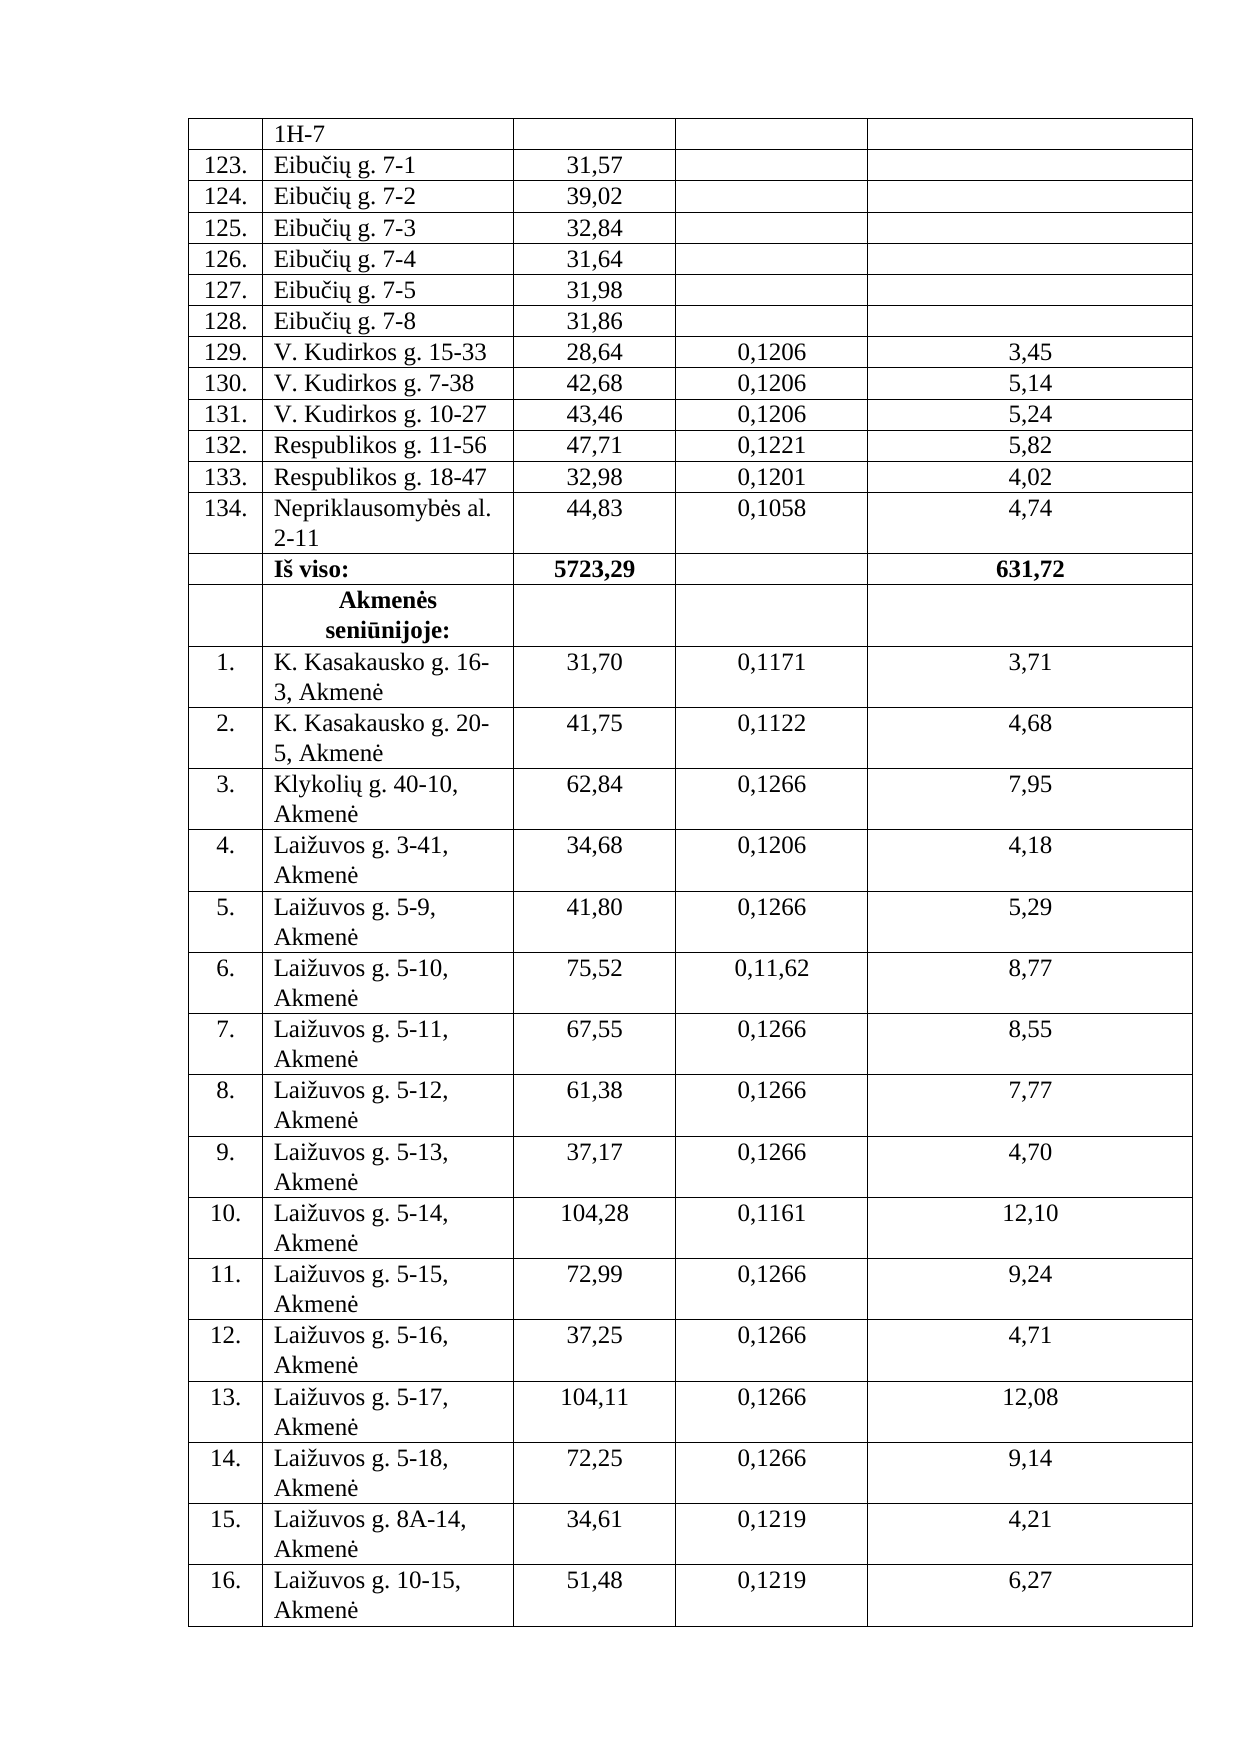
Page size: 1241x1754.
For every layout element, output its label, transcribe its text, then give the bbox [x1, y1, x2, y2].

table_cell 126. [189, 244, 262, 274]
table_cell [676, 585, 867, 646]
table_cell Akmenės seniūnijoje: [263, 585, 513, 646]
table_cell 1. [189, 647, 262, 707]
table_cell [676, 119, 867, 149]
table_cell 41,80 [514, 892, 675, 952]
table_cell 5,29 [868, 892, 1192, 952]
table_cell [868, 275, 1192, 305]
table_cell 3,45 [868, 337, 1192, 367]
table_cell 4,21 [868, 1504, 1192, 1564]
table_cell [676, 150, 867, 180]
table_cell 5,82 [868, 431, 1192, 461]
table_cell [868, 181, 1192, 212]
table_cell 134. [189, 493, 262, 553]
table_cell 0,1206 [676, 337, 867, 367]
table_cell [514, 585, 675, 646]
table_cell Laižuvos g. 5-17, Akmenė [263, 1382, 513, 1442]
table_cell 75,52 [514, 953, 675, 1013]
table_cell 34,61 [514, 1504, 675, 1564]
table_cell Eibučių g. 7-4 [263, 244, 513, 274]
table_cell V. Kudirkos g. 10-27 [263, 400, 513, 429]
table_cell Klykolių g. 40-10, Akmenė [263, 769, 513, 829]
table_cell 7,95 [868, 769, 1192, 829]
table_cell 8. [189, 1075, 262, 1136]
table_cell 8,77 [868, 953, 1192, 1013]
table_cell 31,57 [514, 150, 675, 180]
table_cell 0,1219 [676, 1504, 867, 1564]
table_cell 0,1206 [676, 830, 867, 891]
table_cell 0,1266 [676, 769, 867, 829]
table_cell 5. [189, 892, 262, 952]
table_cell 6. [189, 953, 262, 1013]
table_cell 0,1206 [676, 368, 867, 398]
table_cell 0,1161 [676, 1198, 867, 1258]
table_cell Laižuvos g. 5-10, Akmenė [263, 953, 513, 1013]
table_cell 42,68 [514, 368, 675, 398]
table_cell 133. [189, 462, 262, 492]
table_cell Eibučių g. 7-1 [263, 150, 513, 180]
table_cell 4,02 [868, 462, 1192, 492]
table_cell Laižuvos g. 8A-14, Akmenė [263, 1504, 513, 1564]
table_cell Nepriklausomybės al. 2-11 [263, 493, 513, 553]
table_cell 28,64 [514, 337, 675, 367]
table_cell V. Kudirkos g. 7-38 [263, 368, 513, 398]
table_cell [514, 119, 675, 149]
table_cell 6,27 [868, 1565, 1192, 1626]
table_cell 12,08 [868, 1382, 1192, 1442]
table_cell 0,1266 [676, 1014, 867, 1074]
table_cell 4,74 [868, 493, 1192, 553]
table_cell 37,17 [514, 1137, 675, 1197]
table_cell 9. [189, 1137, 262, 1197]
table_cell 129. [189, 337, 262, 367]
table_cell 0,1266 [676, 1382, 867, 1442]
table_cell 0,1266 [676, 1320, 867, 1381]
table_cell Eibučių g. 7-5 [263, 275, 513, 305]
table_cell 5,14 [868, 368, 1192, 398]
table_cell 37,25 [514, 1320, 675, 1381]
table_cell 132. [189, 431, 262, 461]
table_cell [868, 213, 1192, 243]
table_cell Eibučių g. 7-8 [263, 306, 513, 336]
table_cell 61,38 [514, 1075, 675, 1136]
table_cell [676, 306, 867, 336]
table_cell 32,98 [514, 462, 675, 492]
table_cell 12,10 [868, 1198, 1192, 1258]
table_cell [676, 554, 867, 584]
table_cell 34,68 [514, 830, 675, 891]
table_cell [676, 244, 867, 274]
table_cell 31,70 [514, 647, 675, 707]
table_cell K. Kasakausko g. 20-5, Akmenė [263, 708, 513, 768]
table_cell 125. [189, 213, 262, 243]
table_cell 130. [189, 368, 262, 398]
table_cell 4,70 [868, 1137, 1192, 1197]
table_cell Respublikos g. 18-47 [263, 462, 513, 492]
table_cell Laižuvos g. 5-16, Akmenė [263, 1320, 513, 1381]
table_cell Laižuvos g. 5-18, Akmenė [263, 1443, 513, 1503]
table_cell 15. [189, 1504, 262, 1564]
table_cell [868, 119, 1192, 149]
table_cell 14. [189, 1443, 262, 1503]
table_cell 72,99 [514, 1259, 675, 1319]
table_cell 3. [189, 769, 262, 829]
table_cell 8,55 [868, 1014, 1192, 1074]
table_cell 62,84 [514, 769, 675, 829]
table_cell 47,71 [514, 431, 675, 461]
table_cell 0,1201 [676, 462, 867, 492]
table_cell K. Kasakausko g. 16-3, Akmenė [263, 647, 513, 707]
table_cell 39,02 [514, 181, 675, 212]
table_cell 127. [189, 275, 262, 305]
table_cell 11. [189, 1259, 262, 1319]
table_cell 4. [189, 830, 262, 891]
table_cell Laižuvos g. 5-12, Akmenė [263, 1075, 513, 1136]
table_cell 104,11 [514, 1382, 675, 1442]
table_cell 72,25 [514, 1443, 675, 1503]
table_cell [868, 244, 1192, 274]
table_cell 16. [189, 1565, 262, 1626]
table_cell 123. [189, 150, 262, 180]
table_cell Laižuvos g. 5-13, Akmenė [263, 1137, 513, 1197]
table_cell Laižuvos g. 5-14, Akmenė [263, 1198, 513, 1258]
table_cell Laižuvos g. 3-41, Akmenė [263, 830, 513, 891]
table_cell 631,72 [868, 554, 1192, 584]
table_cell 124. [189, 181, 262, 212]
table_cell 3,71 [868, 647, 1192, 707]
table_cell [189, 554, 262, 584]
table_cell 5723,29 [514, 554, 675, 584]
table_cell 7. [189, 1014, 262, 1074]
table_cell 0,1266 [676, 892, 867, 952]
table_cell 128. [189, 306, 262, 336]
table_cell Eibučių g. 7-2 [263, 181, 513, 212]
table_cell Laižuvos g. 5-11, Akmenė [263, 1014, 513, 1074]
table_cell V. Kudirkos g. 15-33 [263, 337, 513, 367]
table_cell 31,86 [514, 306, 675, 336]
table_cell 9,14 [868, 1443, 1192, 1503]
table_cell 67,55 [514, 1014, 675, 1074]
table_cell 51,48 [514, 1565, 675, 1626]
table_cell 44,83 [514, 493, 675, 553]
table_cell 104,28 [514, 1198, 675, 1258]
table_cell 0,1058 [676, 493, 867, 553]
table_cell 131. [189, 400, 262, 429]
table_cell 10. [189, 1198, 262, 1258]
table_cell [868, 306, 1192, 336]
table_cell Eibučių g. 7-3 [263, 213, 513, 243]
table_cell 9,24 [868, 1259, 1192, 1319]
table_cell 12. [189, 1320, 262, 1381]
table_cell [868, 585, 1192, 646]
table_cell [676, 181, 867, 212]
table_cell 4,18 [868, 830, 1192, 891]
table_cell 0,1266 [676, 1443, 867, 1503]
table_cell 2. [189, 708, 262, 768]
table_cell 31,98 [514, 275, 675, 305]
table_cell Laižuvos g. 5-15, Akmenė [263, 1259, 513, 1319]
table_cell Respublikos g. 11-56 [263, 431, 513, 461]
table_cell [868, 150, 1192, 180]
table_cell 7,77 [868, 1075, 1192, 1136]
table_cell 0,11,62 [676, 953, 867, 1013]
table_cell 1H-7 [263, 119, 513, 149]
table_cell [676, 275, 867, 305]
table_cell Laižuvos g. 5-9, Akmenė [263, 892, 513, 952]
table_cell 0,1219 [676, 1565, 867, 1626]
table_cell 0,1266 [676, 1075, 867, 1136]
table_cell [189, 585, 262, 646]
table_cell 43,46 [514, 400, 675, 429]
table_cell 5,24 [868, 400, 1192, 429]
table_cell 32,84 [514, 213, 675, 243]
table_cell 0,1171 [676, 647, 867, 707]
table_cell [189, 119, 262, 149]
table_cell 0,1221 [676, 431, 867, 461]
table_cell 0,1122 [676, 708, 867, 768]
table_cell 13. [189, 1382, 262, 1442]
table_cell 41,75 [514, 708, 675, 768]
table_cell 0,1266 [676, 1137, 867, 1197]
table_cell 0,1266 [676, 1259, 867, 1319]
table_cell Iš viso: [263, 554, 513, 584]
table_cell 4,71 [868, 1320, 1192, 1381]
table_cell [676, 213, 867, 243]
table_cell 4,68 [868, 708, 1192, 768]
table_cell 31,64 [514, 244, 675, 274]
table_cell 0,1206 [676, 400, 867, 429]
table_cell Laižuvos g. 10-15, Akmenė [263, 1565, 513, 1626]
